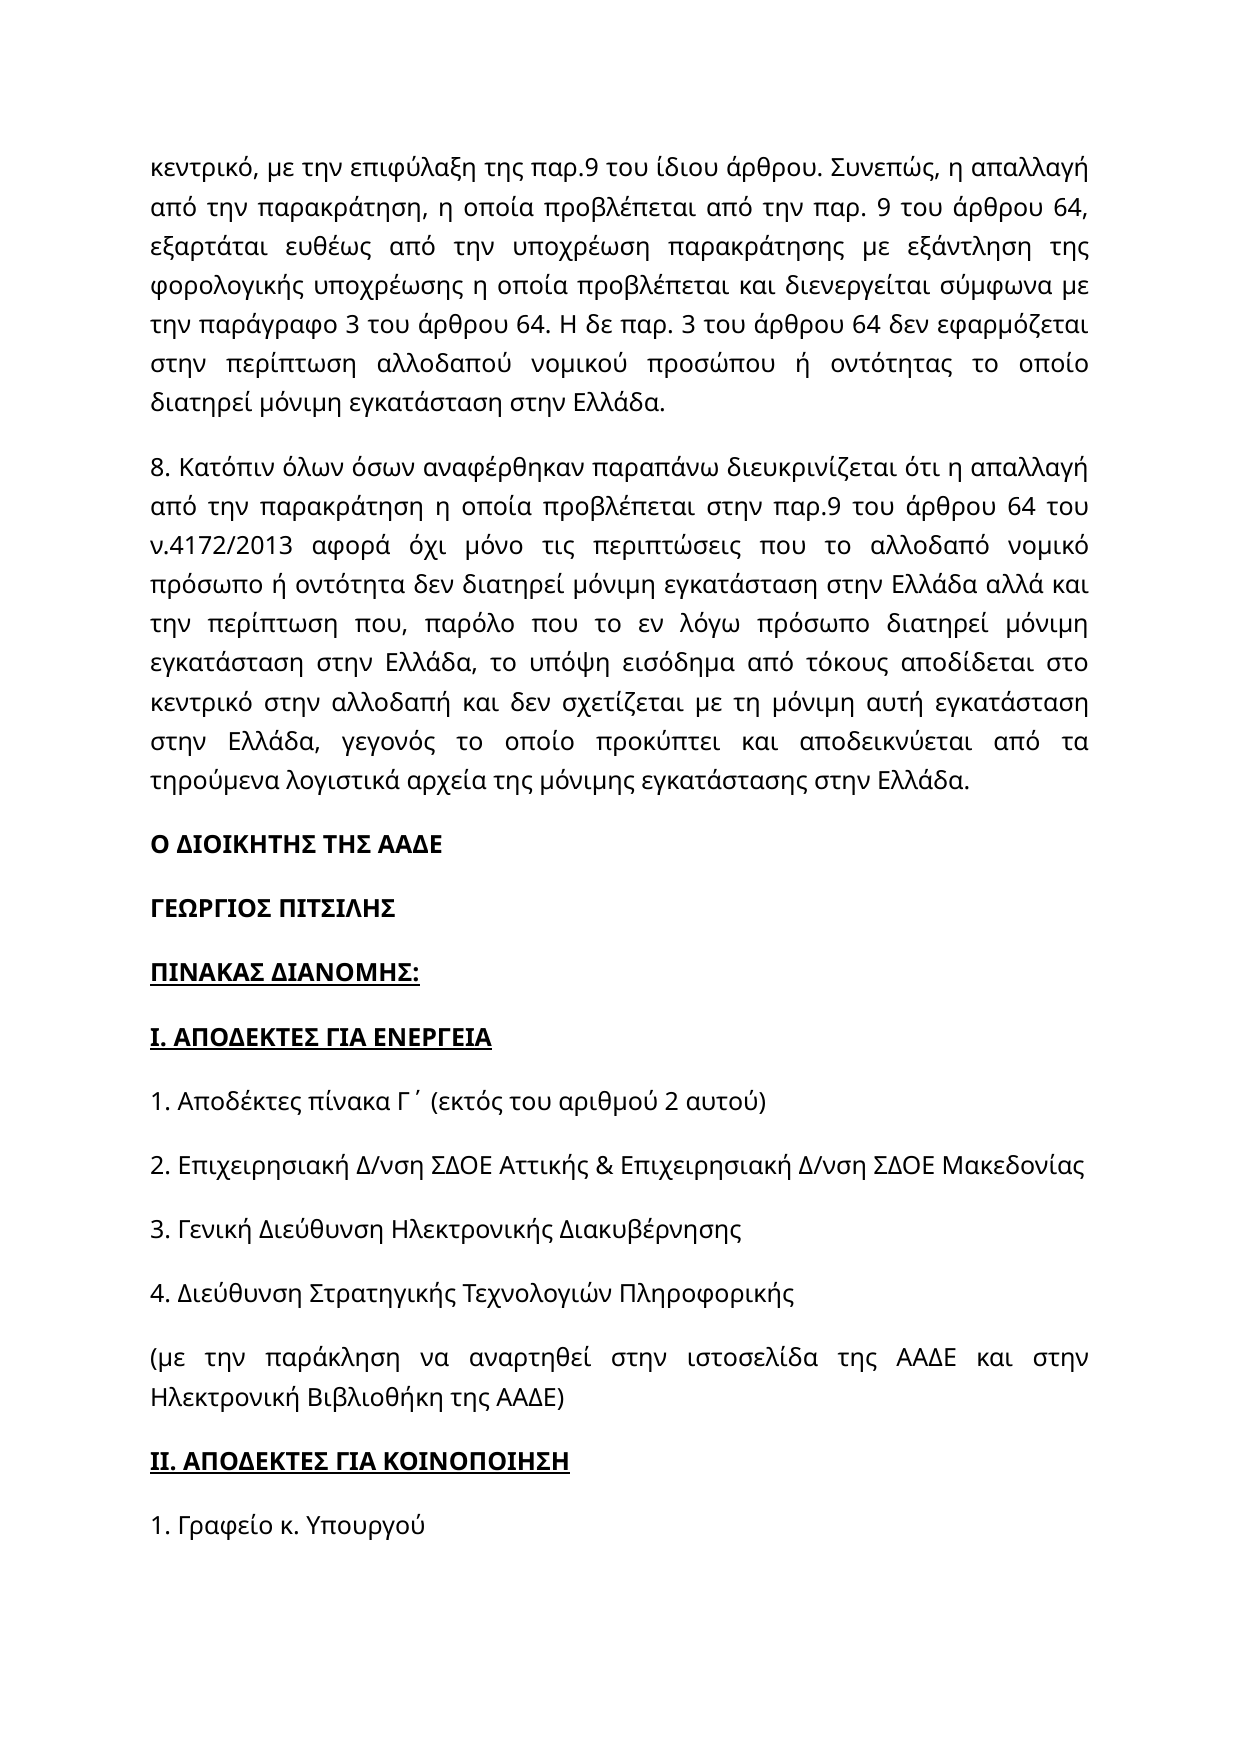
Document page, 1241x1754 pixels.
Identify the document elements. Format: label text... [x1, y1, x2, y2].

text (με την παράκληση να αναρτηθεί στην ιστοσελίδα της ΑΑΔΕ και στην Ηλεκτρονική Βιβλιοθήκη της ΑΑΔΕ) [150, 1340, 1090, 1413]
text ΓΕΩΡΓΙΟΣ ΠΙΤΣΙΛΗΣ [150, 891, 1090, 925]
text Ο ΔΙΟΙΚΗΤΗΣ ΤΗΣ ΑΑΔΕ [150, 827, 1090, 861]
text ΙΙ. ΑΠΟΔΕΚΤΕΣ ΓΙΑ ΚΟΙΝΟΠΟΙΗΣΗ [150, 1443, 1090, 1477]
text 3. Γενική Διεύθυνση Ηλεκτρονικής Διακυβέρνησης [150, 1212, 1090, 1246]
text ΠΙΝΑΚΑΣ ΔΙΑΝΟΜΗΣ: [150, 955, 1090, 989]
text 8. Κατόπιν όλων όσων αναφέρθηκαν παραπάνω διευκρινίζεται ότι η απαλλαγή από την παρακράτηση η οποία προβλέπεται στην παρ.9 του άρθρου 64 του ν.4172/2013 αφορά όχι μόνο τις περιπτώσεις που το αλλοδαπό νομικό πρόσωπο ή οντότητα δεν διατηρεί μόνιμη εγκατάσταση στην Ελλάδα αλλά και την περίπτωση που, παρόλο που το εν λόγω πρόσωπο διατηρεί μόνιμη εγκατάσταση στην Ελλάδα, το υπόψη εισόδημα από τόκους αποδίδεται στο κεντρικό στην αλλοδαπή και δεν σχετίζεται με τη μόνιμη αυτή εγκατάσταση στην Ελλάδα, γεγονός το οποίο προκύπτει και αποδεικνύεται από τα τηρούμενα λογιστικά αρχεία της μόνιμης εγκατάστασης στην Ελλάδα. [150, 449, 1090, 797]
text 1. Γραφείο κ. Υπουργού [150, 1507, 1090, 1542]
text 1. Αποδέκτες πίνακα Γ΄ (εκτός του αριθμού 2 αυτού) [150, 1083, 1090, 1117]
text Ι. ΑΠΟΔΕΚΤΕΣ ΓΙΑ ΕΝΕΡΓΕΙΑ [150, 1019, 1090, 1053]
text 2. Επιχειρησιακή Δ/νση ΣΔΟΕ Αττικής & Επιχειρησιακή Δ/νση ΣΔΟΕ Μακεδονίας [150, 1147, 1090, 1182]
text κεντρικό, με την επιφύλαξη της παρ.9 του ίδιου άρθρου. Συνεπώς, η απαλλαγή από την παρακράτηση, η οποία προβλέπεται από την παρ. 9 του άρθρου 64, εξαρτάται ευθέως από την υποχρέωση παρακράτησης με εξάντληση της φορολογικής υποχρέωσης η οποία προβλέπεται και διενεργείται σύμφωνα με την παράγραφο 3 του άρθρου 64. Η δε παρ. 3 του άρθρου 64 δεν εφαρμόζεται στην περίπτωση αλλοδαπού νομικού προσώπου ή οντότητας το οποίο διατηρεί μόνιμη εγκατάσταση στην Ελλάδα. [150, 150, 1090, 419]
text 4. Διεύθυνση Στρατηγικής Τεχνολογιών Πληροφορικής [150, 1276, 1090, 1310]
